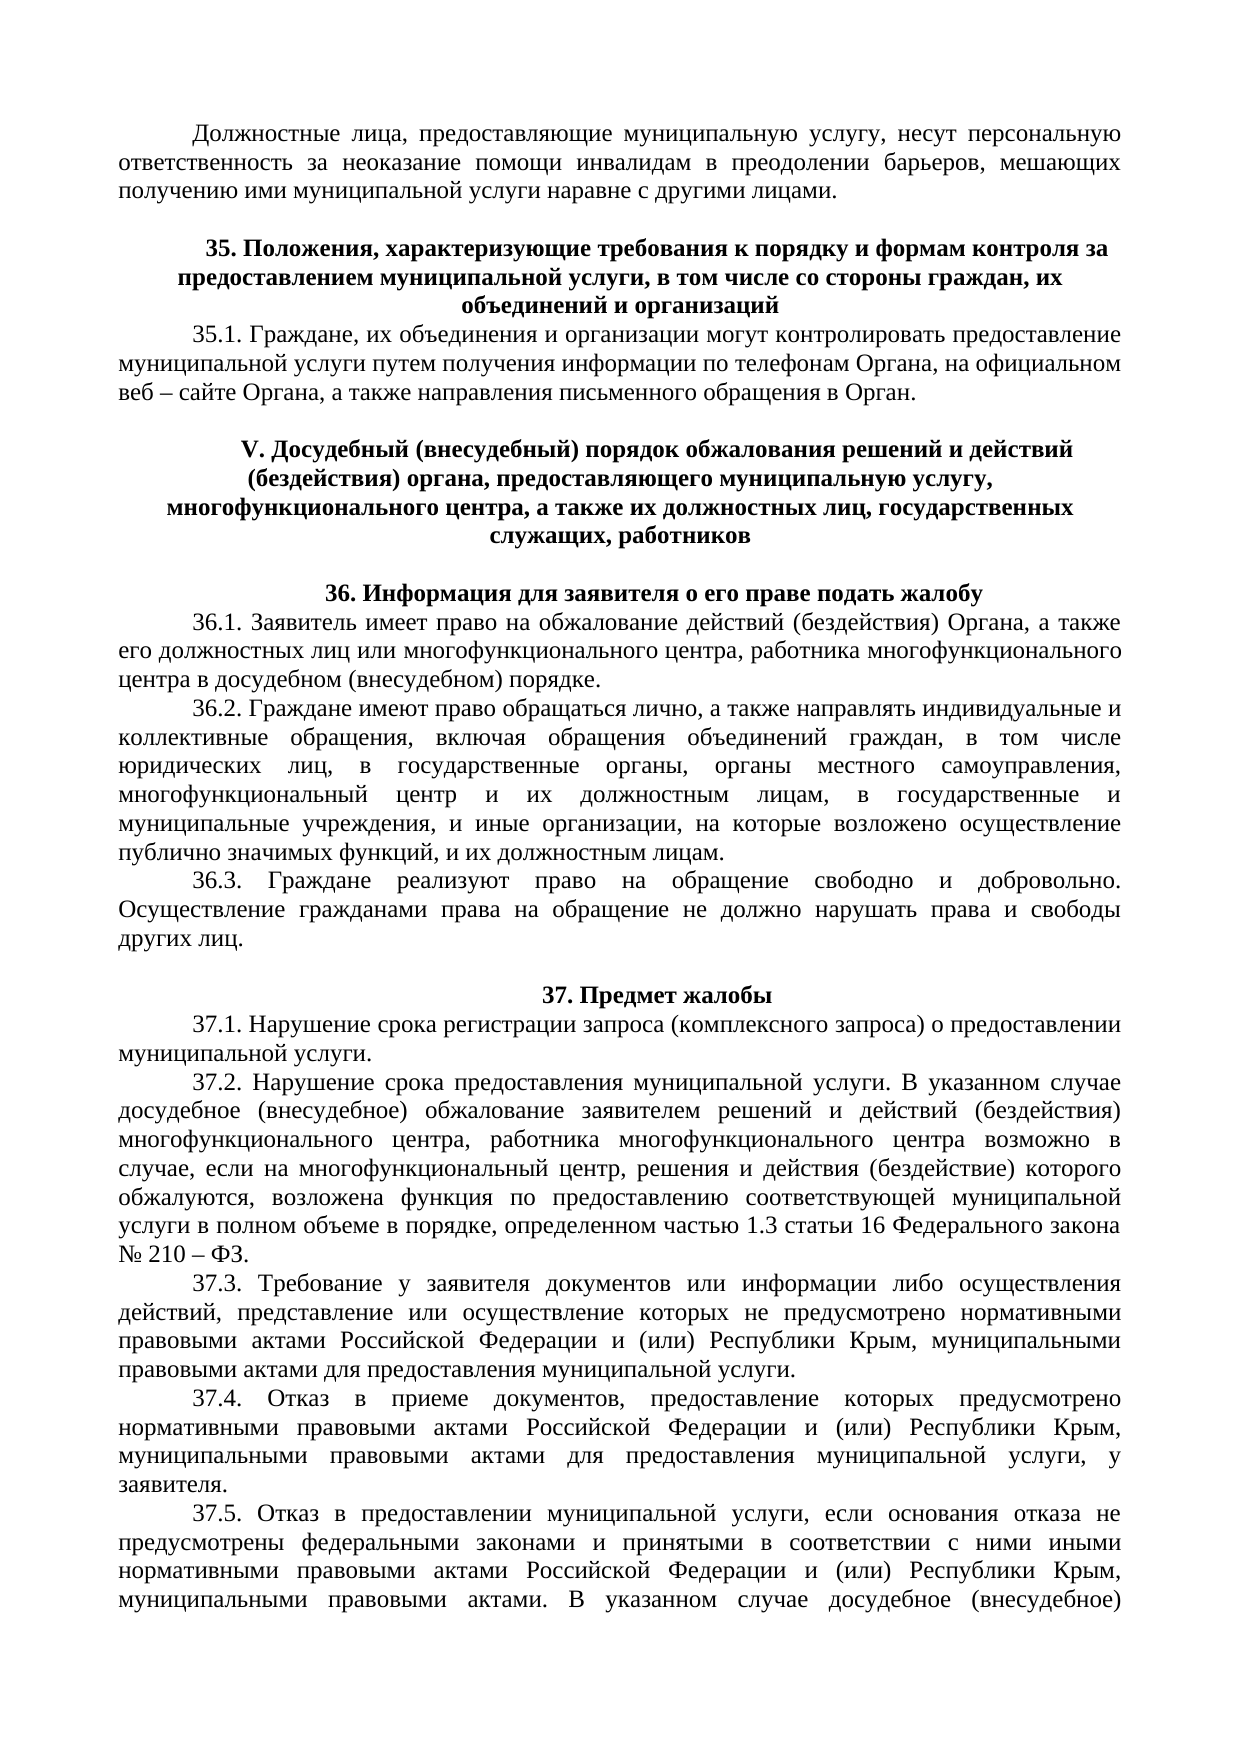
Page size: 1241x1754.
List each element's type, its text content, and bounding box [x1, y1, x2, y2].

text 37.3. Требование у заявителя документов или информации либо осуществления действий, представление или осуществление которых не предусмотрено нормативными правовыми актами Российской Федерации и (или) Республики Крым, муниципальными правовыми актами для предоставления муниципальной услуги. [118, 1268, 1122, 1383]
text 35.1. Граждане, их объединения и организации могут контролировать предоставление муниципальной услуги путем получения информации по телефонам Органа, на официальном веб – сайте Органа, а также направления письменного обращения в Орган. [118, 319, 1122, 406]
text 36.3. Граждане реализуют право на обращение свободно и добровольно. Осуществление гражданами права на обращение не должно нарушать права и свободы других лиц. [118, 866, 1122, 952]
text Должностные лица, предоставляющие муниципальную услугу, несут персональную ответственность за неоказание помощи инвалидам в преодолении барьеров, мешающих получению ими муниципальной услуги наравне с другими лицами. [118, 118, 1122, 204]
text 37.2. Нарушение срока предоставления муниципальной услуги. В указанном случае досудебное (внесудебное) обжалование заявителем решений и действий (бездействия) многофункционального центра, работника многофункционального центра возможно в случае, если на многофункциональный центр, решения и действия (бездействие) которого обжалуются, возложена функция по предоставлению соответствующей муниципальной услуги в полном объеме в порядке, определенном частью 1.3 статьи 16 Федерального закона № 210 – ФЗ. [118, 1067, 1122, 1268]
text 36.1. Заявитель имеет право на обжалование действий (бездействия) Органа, а также его должностных лиц или многофункционального центра, работника многофункционального центра в досудебном (внесудебном) порядке. [118, 607, 1122, 693]
text 36. Информация для заявителя о его праве подать жалобу [118, 578, 1122, 607]
text V. Досудебный (внесудебный) порядок обжалования решений и действий (бездействия) органа, предоставляющего муниципальную услугу, многофункционального центра, а также их должностных лиц, государственных служащих, работников [118, 434, 1122, 549]
text 35. Положения, характеризующие требования к порядку и формам контроля за предоставлением муниципальной услуги, в том числе со стороны граждан, их объединений и организаций [118, 233, 1122, 319]
text 36.2. Граждане имеют право обращаться лично, а также направлять индивидуальные и коллективные обращения, включая обращения объединений граждан, в том числе юридических лиц, в государственные органы, органы местного самоуправления, многофункциональный центр и их должностным лицам, в государственные и муниципальные учреждения, и иные организации, на которые возложено осуществление публично значимых функций, и их должностным лицам. [118, 693, 1122, 866]
text 37.5. Отказ в предоставлении муниципальной услуги, если основания отказа не предусмотрены федеральными законами и принятыми в соответствии с ними иными нормативными правовыми актами Российской Федерации и (или) Республики Крым, муниципальными правовыми актами. В указанном случае досудебное (внесудебное) [118, 1498, 1122, 1613]
text 37.4. Отказ в приеме документов, предоставление которых предусмотрено нормативными правовыми актами Российской Федерации и (или) Республики Крым, муниципальными правовыми актами для предоставления муниципальной услуги, у заявителя. [118, 1383, 1122, 1498]
text 37.1. Нарушение срока регистрации запроса (комплексного запроса) о предоставлении муниципальной услуги. [118, 1009, 1122, 1067]
text 37. Предмет жалобы [118, 981, 1122, 1009]
